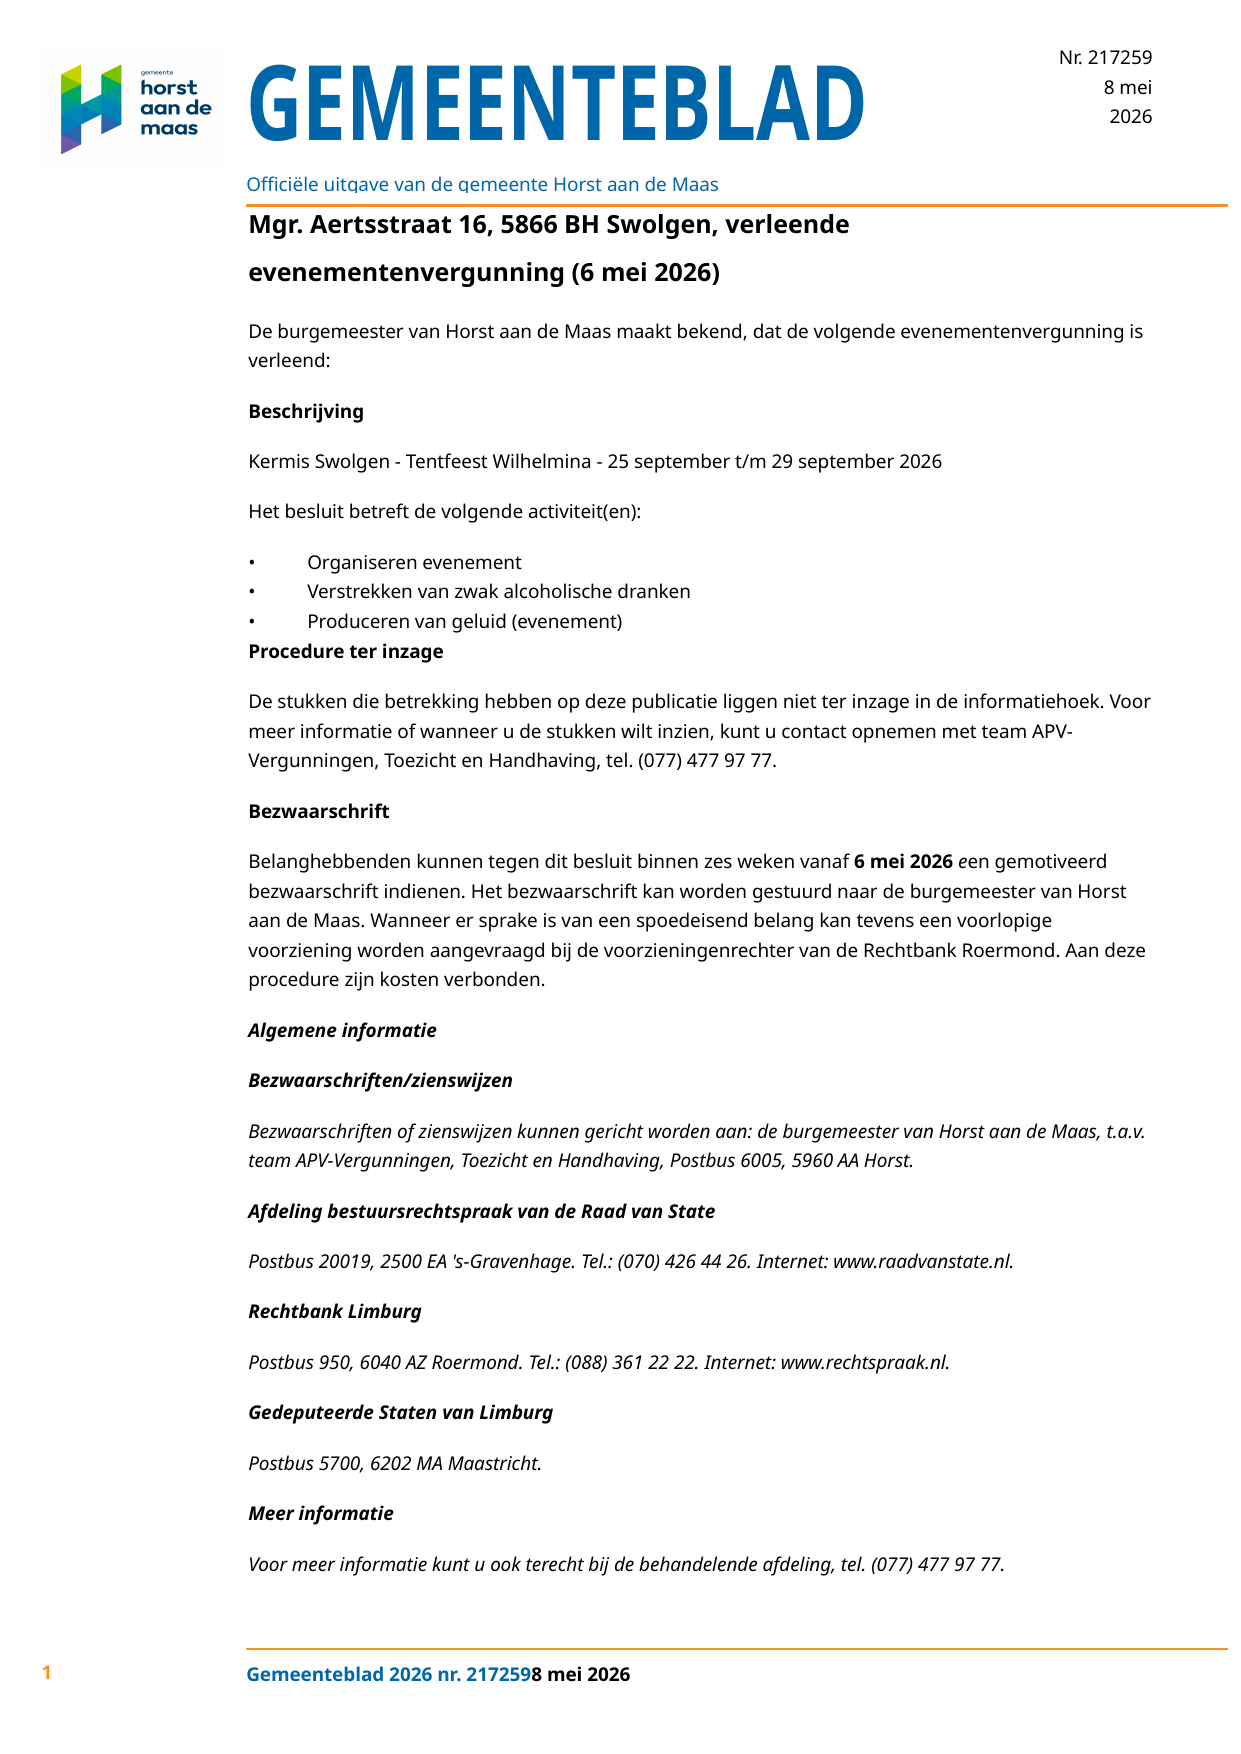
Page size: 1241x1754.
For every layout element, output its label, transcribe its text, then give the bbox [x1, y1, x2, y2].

text Voor meer informatie kunt u ook terecht bij de behandelende afdeling, tel. (077) 477 97 77. [248, 1551, 1152, 1577]
text Algemene informatie [248, 1017, 1152, 1043]
text Postbus 20019, 2500 EA 's-Gravenhage. Tel.: (070) 426 44 26. Internet: www.raadvanstate.nl. [248, 1248, 1152, 1274]
list Produceren van geluid (evenement) [248, 608, 1152, 634]
text Het besluit betreft de volgende activiteit(en): [248, 499, 1152, 524]
text Afdeling bestuursrechtspraak van de Raad van State [248, 1198, 1152, 1224]
text Postbus 5700, 6202 MA Maastricht. [248, 1450, 1152, 1476]
text Belanghebbenden kunnen tegen dit besluit binnen zes weken vanaf 6 mei 2026 een gemotiveerd bezwaarschrift indienen. Het bezwaarschrift kan worden gestuurd naar de burgemeester van Horst aan de Maas. Wanneer er sprake is van een spoedeisend belang kan tevens een voorlopige voorziening worden aangevraagd bij de voorzieningenrechter van de Rechtbank Roermond. Aan deze procedure zijn kosten verbonden. [248, 848, 1152, 992]
text Bezwaarschriften/zienswijzen [248, 1067, 1152, 1093]
text Meer informatie [248, 1500, 1152, 1526]
picture [41, 47, 231, 172]
text Bezwaarschriften of zienswijzen kunnen gericht worden aan: de burgemeester van Horst aan de Maas, t.a.v. team APV-Vergunningen, Toezicht en Handhaving, Postbus 6005, 5960 AA Horst. [248, 1118, 1152, 1173]
text Beschrijving [248, 398, 1152, 424]
text Mgr. Aertsstraat 16, 5866 BH Swolgen, verleende evenementenvergunning (6 mei 2026) [248, 207, 1152, 288]
list Organiseren evenement [248, 549, 1152, 575]
text Rechtbank Limburg [248, 1299, 1152, 1324]
text Procedure ter inzage [248, 638, 1152, 664]
text Kermis Swolgen - Tentfeest Wilhelmina - 25 september t/m 29 september 2026 [248, 448, 1152, 474]
text De stukken die betrekking hebben op deze publicatie liggen niet ter inzage in de informatiehoek. Voor meer informatie of wanneer u de stukken wilt inzien, kunt u contact opnemen met team APV-Vergunningen, Toezicht en Handhaving, tel. (077) 477 97 77. [248, 688, 1152, 773]
text De burgemeester van Horst aan de Maas maakt bekend, dat de volgende evenementenvergunning is verleend: [248, 318, 1152, 373]
list Verstrekken van zwak alcoholische dranken [248, 579, 1152, 604]
text Gedeputeerde Staten van Limburg [248, 1399, 1152, 1425]
text Postbus 950, 6040 AZ Roermond. Tel.: (088) 361 22 22. Internet: www.rechtspraak.nl. [248, 1349, 1152, 1375]
text Bezwaarschrift [248, 798, 1152, 824]
